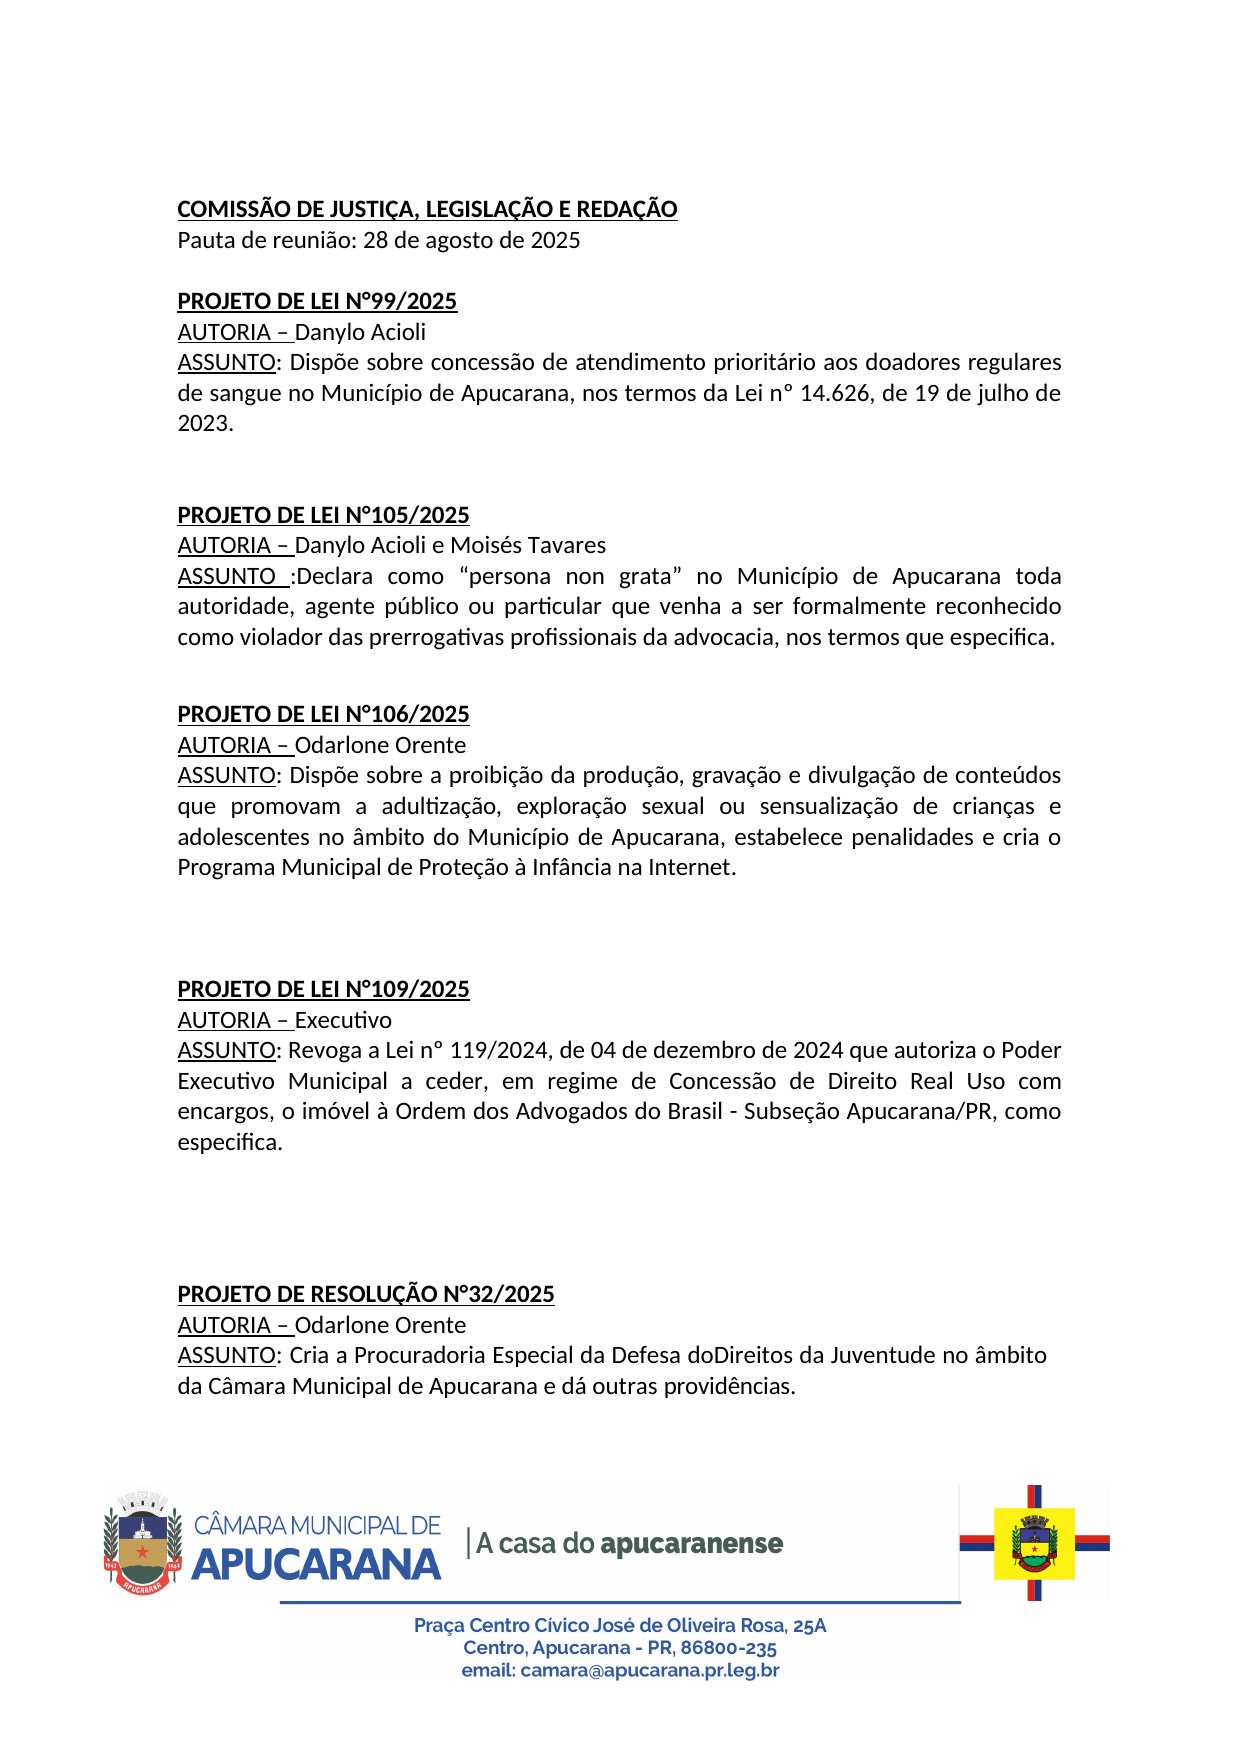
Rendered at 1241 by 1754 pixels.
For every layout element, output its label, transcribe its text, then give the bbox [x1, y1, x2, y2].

text AUTORIA – Danylo Acioli [177, 316, 1063, 346]
text COMISSÃO DE JUSTIÇA, LEGISLAÇÃO E REDAÇÃO [177, 194, 1063, 224]
text ASSUNTO: Dispõe sobre a proibição da produção, gravação e divulgação de conteúdos que promovam a adultização, exploração sexual ou sensualização de crianças e adolescentes no âmbito do Município de Apucarana, estabelece penalidades e cria o Programa Municipal de Proteção à Infância na Internet. [177, 760, 1063, 882]
text PROJETO DE LEI N°105/2025 [177, 499, 1063, 529]
text AUTORIA – Danylo Acioli e Moisés Tavares [177, 529, 1063, 560]
text PROJETO DE LEI N°109/2025 [177, 973, 1063, 1004]
text PROJETO DE LEI N°106/2025 [177, 699, 1063, 729]
text ASSUNTO: Cria a Procuradoria Especial da Defesa doDireitos da Juventude no âmbito da Câmara Municipal de Apucarana e dá outras providências. [177, 1339, 1048, 1401]
text AUTORIA – Executivo [177, 1004, 1063, 1034]
text ASSUNTO: Revoga a Lei nº 119/2024, de 04 de dezembro de 2024 que autoriza o Poder Executivo Municipal a ceder, em regime de Concessão de Direito Real Uso com encargos, o imóvel à Ordem dos Advogados do Brasil - Subseção Apucarana/PR, como especifica. [177, 1034, 1063, 1156]
text PROJETO DE RESOLUÇÃO N°32/2025 [177, 1278, 1063, 1309]
text AUTORIA – Odarlone Orente [177, 729, 1063, 760]
text AUTORIA – Odarlone Orente [177, 1309, 1063, 1339]
text PROJETO DE LEI N°99/2025 [177, 285, 1063, 316]
text ASSUNTO :Declara como “persona non grata” no Município de Apucarana toda autoridade, agente público ou particular que venha a ser formalmente reconhecido como violador das prerrogativas profissionais da advocacia, nos termos que especifica. [177, 560, 1063, 651]
text ASSUNTO: Dispõe sobre concessão de atendimento prioritário aos doadores regulares de sangue no Município de Apucarana, nos termos da Lei nº 14.626, de 19 de julho de 2023. [177, 346, 1063, 438]
text Pauta de reunião: 28 de agosto de 2025 [177, 224, 1063, 255]
